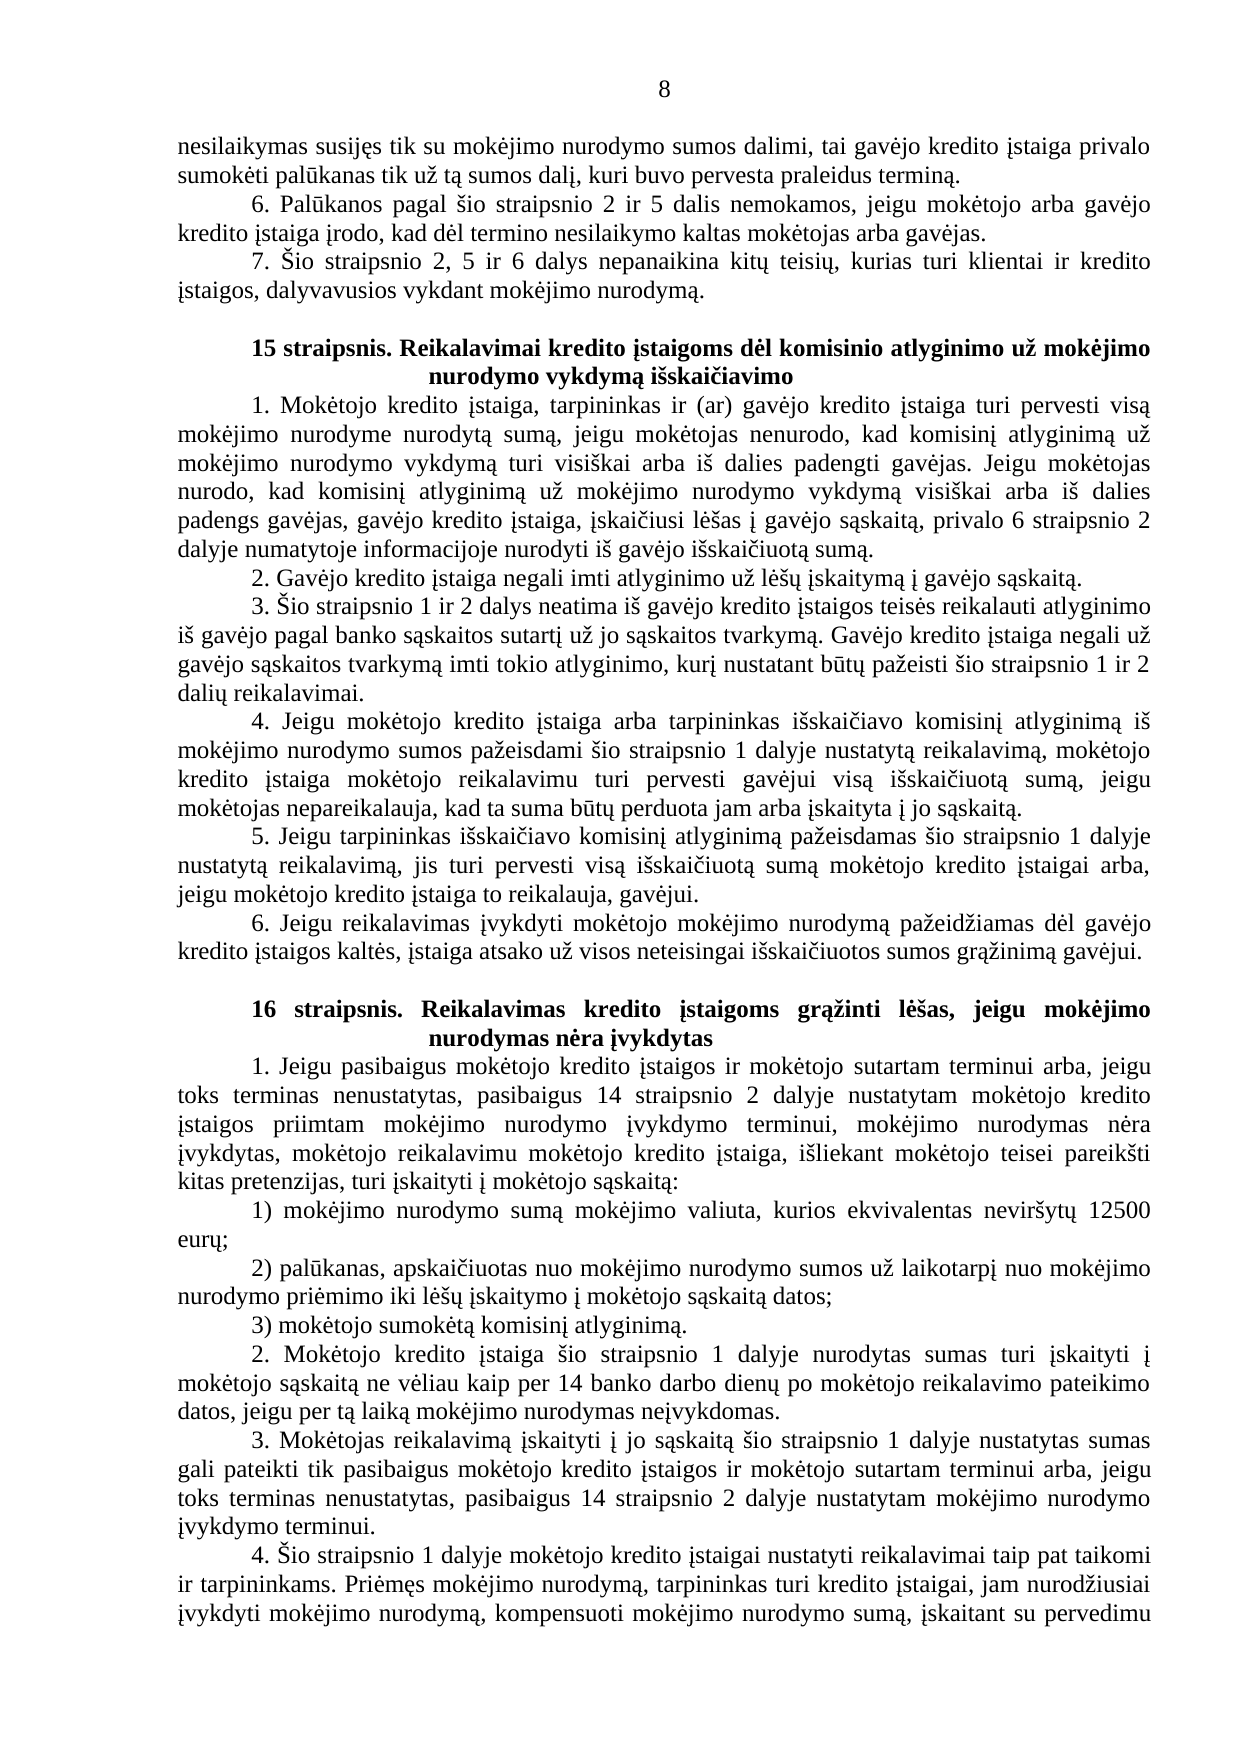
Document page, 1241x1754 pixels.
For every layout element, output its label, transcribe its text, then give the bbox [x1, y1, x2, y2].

text 3) mokėtojo sumokėtą komisinį atlyginimą. [177, 1310, 1152, 1339]
text 1. Mokėtojo kredito įstaiga, tarpininkas ir (ar) gavėjo kredito įstaiga turi pervesti visą mokėjimo nurodyme nurodytą sumą, jeigu mokėtojas nenurodo, kad komisinį atlyginimą už mokėjimo nurodymo vykdymą turi visiškai arba iš dalies padengti gavėjas. Jeigu mokėtojas nurodo, kad komisinį atlyginimą už mokėjimo nurodymo vykdymą visiškai arba iš dalies padengs gavėjas, gavėjo kredito įstaiga, įskaičiusi lėšas į gavėjo sąskaitą, privalo 6 straipsnio 2 dalyje numatytoje informacijoje nurodyti iš gavėjo išskaičiuotą sumą. [177, 390, 1152, 563]
text 3. Šio straipsnio 1 ir 2 dalys neatima iš gavėjo kredito įstaigos teisės reikalauti atlyginimo iš gavėjo pagal banko sąskaitos sutartį už jo sąskaitos tvarkymą. Gavėjo kredito įstaiga negali už gavėjo sąskaitos tvarkymą imti tokio atlyginimo, kurį nustatant būtų pažeisti šio straipsnio 1 ir 2 dalių reikalavimai. [177, 591, 1152, 706]
text nesilaikymas susijęs tik su mokėjimo nurodymo sumos dalimi, tai gavėjo kredito įstaiga privalo sumokėti palūkanas tik už tą sumos dalį, kuri buvo pervesta praleidus terminą. [177, 131, 1152, 189]
text 1) mokėjimo nurodymo sumą mokėjimo valiuta, kurios ekvivalentas neviršytų 12500 eurų; [177, 1195, 1152, 1253]
text 2. Gavėjo kredito įstaiga negali imti atlyginimo už lėšų įskaitymą į gavėjo sąskaitą. [177, 563, 1152, 591]
text 6. Jeigu reikalavimas įvykdyti mokėtojo mokėjimo nurodymą pažeidžiamas dėl gavėjo kredito įstaigos kaltės, įstaiga atsako už visos neteisingai išskaičiuotos sumos grąžinimą gavėjui. [177, 908, 1152, 965]
text 16 straipsnis. Reikalavimas kredito įstaigoms grąžinti lėšas, jeigu mokėjimo nurodymas nėra įvykdytas [251, 994, 1152, 1051]
text 4. Jeigu mokėtojo kredito įstaiga arba tarpininkas išskaičiavo komisinį atlyginimą iš mokėjimo nurodymo sumos pažeisdami šio straipsnio 1 dalyje nustatytą reikalavimą, mokėtojo kredito įstaiga mokėtojo reikalavimu turi pervesti gavėjui visą išskaičiuotą sumą, jeigu mokėtojas nepareikalauja, kad ta suma būtų perduota jam arba įskaityta į jo sąskaitą. [177, 706, 1152, 821]
text 15 straipsnis. Reikalavimai kredito įstaigoms dėl komisinio atlyginimo už mokėjimo nurodymo vykdymą išskaičiavimo [251, 333, 1152, 390]
text 7. Šio straipsnio 2, 5 ir 6 dalys nepanaikina kitų teisių, kurias turi klientai ir kredito įstaigos, dalyvavusios vykdant mokėjimo nurodymą. [177, 246, 1152, 304]
text 2. Mokėtojo kredito įstaiga šio straipsnio 1 dalyje nurodytas sumas turi įskaityti į mokėtojo sąskaitą ne vėliau kaip per 14 banko darbo dienų po mokėtojo reikalavimo pateikimo datos, jeigu per tą laiką mokėjimo nurodymas neįvykdomas. [177, 1339, 1152, 1425]
text 4. Šio straipsnio 1 dalyje mokėtojo kredito įstaigai nustatyti reikalavimai taip pat taikomi ir tarpininkams. Priėmęs mokėjimo nurodymą, tarpininkas turi kredito įstaigai, jam nurodžiusiai įvykdyti mokėjimo nurodymą, kompensuoti mokėjimo nurodymo sumą, įskaitant su pervedimu [177, 1540, 1152, 1626]
text 3. Mokėtojas reikalavimą įskaityti į jo sąskaitą šio straipsnio 1 dalyje nustatytas sumas gali pateikti tik pasibaigus mokėtojo kredito įstaigos ir mokėtojo sutartam terminui arba, jeigu toks terminas nenustatytas, pasibaigus 14 straipsnio 2 dalyje nustatytam mokėjimo nurodymo įvykdymo terminui. [177, 1425, 1152, 1540]
text 5. Jeigu tarpininkas išskaičiavo komisinį atlyginimą pažeisdamas šio straipsnio 1 dalyje nustatytą reikalavimą, jis turi pervesti visą išskaičiuotą sumą mokėtojo kredito įstaigai arba, jeigu mokėtojo kredito įstaiga to reikalauja, gavėjui. [177, 821, 1152, 908]
text 1. Jeigu pasibaigus mokėtojo kredito įstaigos ir mokėtojo sutartam terminui arba, jeigu toks terminas nenustatytas, pasibaigus 14 straipsnio 2 dalyje nustatytam mokėtojo kredito įstaigos priimtam mokėjimo nurodymo įvykdymo terminui, mokėjimo nurodymas nėra įvykdytas, mokėtojo reikalavimu mokėtojo kredito įstaiga, išliekant mokėtojo teisei pareikšti kitas pretenzijas, turi įskaityti į mokėtojo sąskaitą: [177, 1051, 1152, 1195]
text 6. Palūkanos pagal šio straipsnio 2 ir 5 dalis nemokamos, jeigu mokėtojo arba gavėjo kredito įstaiga įrodo, kad dėl termino nesilaikymo kaltas mokėtojas arba gavėjas. [177, 189, 1152, 246]
text 2) palūkanas, apskaičiuotas nuo mokėjimo nurodymo sumos už laikotarpį nuo mokėjimo nurodymo priėmimo iki lėšų įskaitymo į mokėtojo sąskaitą datos; [177, 1253, 1152, 1310]
